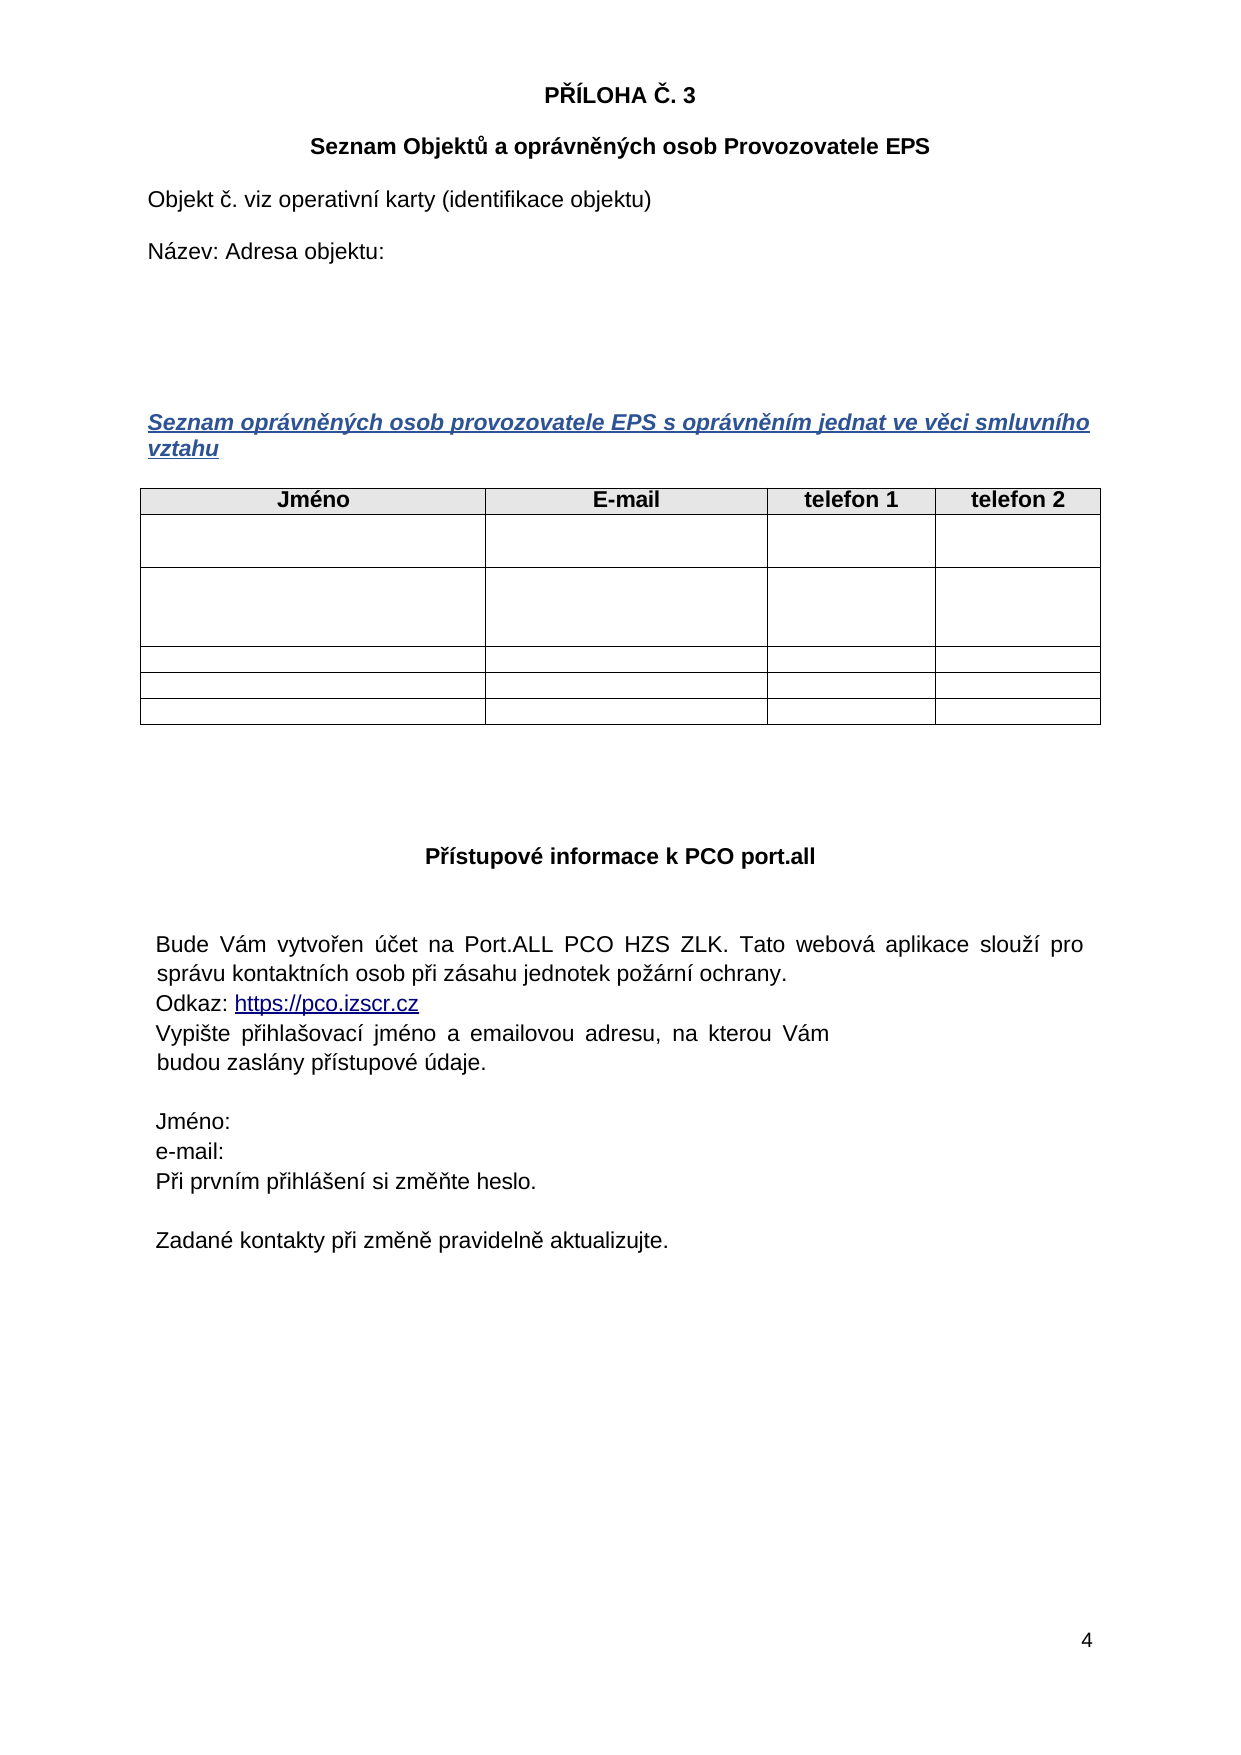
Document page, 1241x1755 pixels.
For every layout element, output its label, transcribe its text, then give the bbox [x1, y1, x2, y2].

table_cell [936, 647, 1100, 672]
text e-mail: [155, 1138, 1137, 1164]
table_cell [141, 515, 485, 567]
subtitle Přístupové informace k PCO port.all [118, 843, 1122, 869]
subtitle PŘÍLOHA Č. 3 [119, 82, 1122, 109]
table_cell [768, 673, 935, 698]
text Zadané kontakty při změně pravidelně aktualizujte. [155, 1227, 1137, 1254]
text Bude Vám vytvořen účet na Port.ALL PCO HZS ZLK. Tato webová aplikace slouží pro správu kontaktních osob při zásahu jednotek požární ochrany. [155, 931, 1137, 987]
text Seznam oprávněných osob provozovatele EPS s oprávněním jednat ve věci smluvního vztahu [147, 408, 1137, 461]
table_cell [768, 647, 935, 672]
table_cell [141, 647, 485, 672]
table_cell [141, 673, 485, 698]
table_cell [141, 568, 485, 646]
table_cell [141, 699, 485, 724]
subtitle Seznam Objektů a oprávněných osob Provozovatele EPS [118, 133, 1122, 159]
text Jméno: [155, 1108, 1137, 1134]
table_cell [486, 515, 767, 567]
table_cell [768, 515, 935, 567]
table_cell [936, 673, 1100, 698]
table_header E-mail [486, 489, 767, 514]
table_cell [486, 673, 767, 698]
table_header telefon 1 [768, 489, 935, 514]
table_cell [486, 647, 767, 672]
text Vypište přihlašovací jméno a emailovou adresu, na kterou Vám budou zaslány přístupové údaje. [155, 1019, 872, 1075]
table_cell [768, 568, 935, 646]
text Při prvním přihlášení si změňte heslo. [155, 1168, 1137, 1194]
table_header Jméno [141, 489, 485, 514]
table_cell [486, 568, 767, 646]
table_cell [486, 699, 767, 724]
table_header telefon 2 [936, 489, 1100, 514]
text Odkaz: https://pco.izscr.cz [155, 989, 1137, 1016]
table_cell [768, 699, 935, 724]
table_cell [936, 515, 1100, 567]
table_cell [936, 699, 1100, 724]
text Objekt č. viz operativní karty (identifikace objektu) Název: Adresa objektu: [147, 186, 721, 265]
table_cell [936, 568, 1100, 646]
